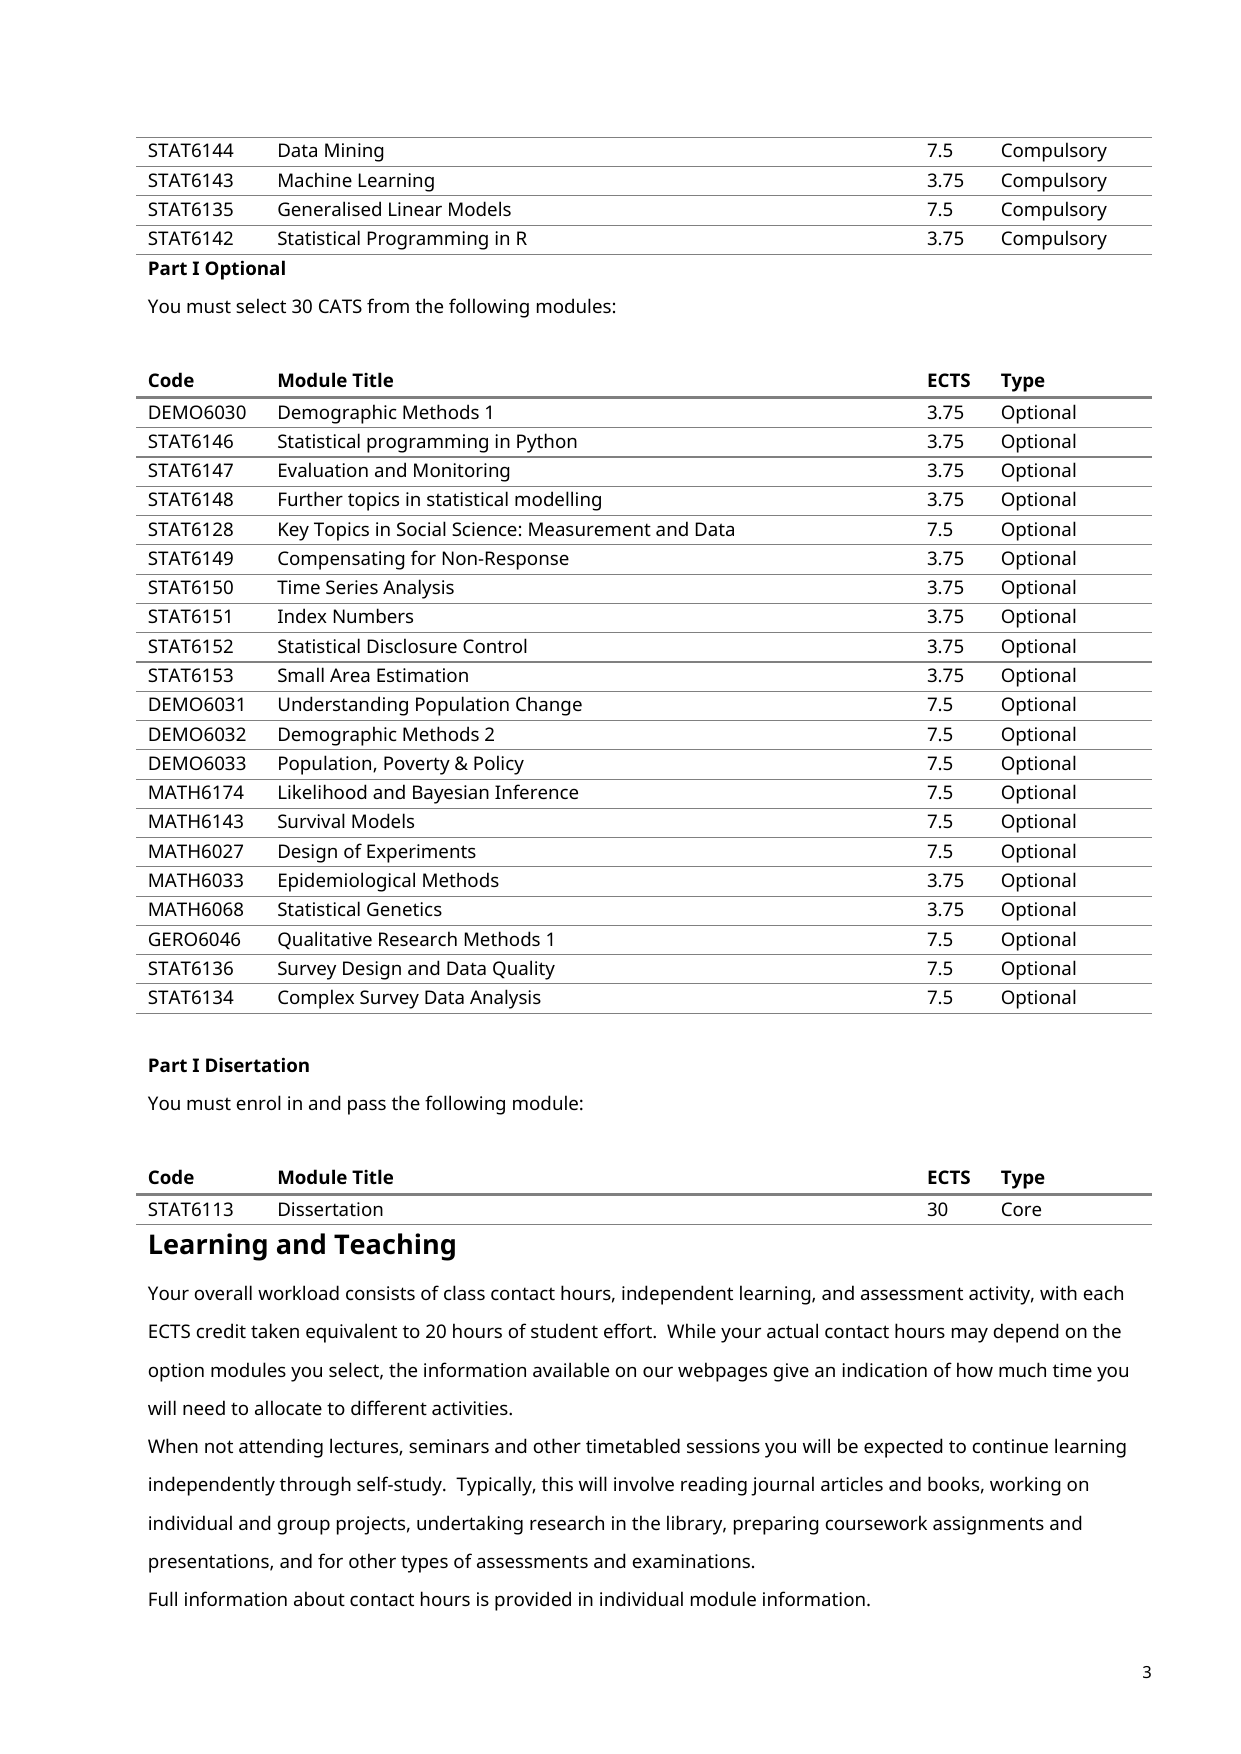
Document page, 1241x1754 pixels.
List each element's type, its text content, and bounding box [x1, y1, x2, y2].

table_cell Code [136, 368, 266, 396]
table_cell 3.75 [916, 167, 989, 195]
table_cell Module Title [266, 1165, 916, 1193]
table_cell Statistical Programming in R [266, 226, 916, 254]
table_cell DEMO6031 [136, 692, 266, 720]
table_cell Optional [989, 663, 1152, 691]
table_cell 3.75 [916, 663, 989, 691]
table_cell Compensating for Non-Response [266, 545, 916, 573]
table_cell 3.75 [916, 633, 989, 661]
table_cell Optional [989, 692, 1152, 720]
table_cell STAT6147 [136, 458, 266, 486]
table_cell 7.5 [916, 955, 989, 983]
table_cell Statistical Disclosure Control [266, 633, 916, 661]
table_cell 3.75 [916, 428, 989, 456]
table_cell DEMO6032 [136, 721, 266, 749]
table_cell Understanding Population Change [266, 692, 916, 720]
table_cell Optional [989, 897, 1152, 925]
table_cell Optional [989, 633, 1152, 661]
table_cell Optional [989, 721, 1152, 749]
table_cell GERO6046 [136, 926, 266, 954]
table_cell MATH6033 [136, 867, 266, 896]
table_cell MATH6143 [136, 809, 266, 837]
table_cell Data Mining [266, 138, 916, 166]
table_cell Optional [989, 867, 1152, 896]
table_cell Optional [989, 750, 1152, 778]
table_cell Optional [989, 516, 1152, 544]
table_cell Code [136, 1165, 266, 1193]
table_cell Compulsory [989, 226, 1152, 254]
table_cell Index Numbers [266, 604, 916, 632]
text Full information about contact hours is provided in individual module information. [148, 1586, 1152, 1612]
table_cell Population, Poverty & Policy [266, 750, 916, 778]
table_cell Complex Survey Data Analysis [266, 984, 916, 1013]
table_cell STAT6148 [136, 487, 266, 515]
table_cell STAT6150 [136, 575, 266, 603]
table_cell Compulsory [989, 138, 1152, 166]
table_cell Statistical programming in Python [266, 428, 916, 456]
table_cell Key Topics in Social Science: Measurement and Data [266, 516, 916, 544]
text When not attending lectures, seminars and other timetabled sessions you will be expected to continue learning independently through self-study. Typically, this will involve reading journal articles and books, working on individual and group projects, undertaking research in the library, preparing coursework assignments and presentations, and for other types of assessments and examinations. [148, 1433, 1152, 1574]
table_cell Optional [989, 428, 1152, 456]
table_cell 3.75 [916, 575, 989, 603]
table_cell Optional [989, 545, 1152, 573]
table_cell Survey Design and Data Quality [266, 955, 916, 983]
table_cell Optional [989, 955, 1152, 983]
table_cell Optional [989, 487, 1152, 515]
table_cell 3.75 [916, 399, 989, 427]
table_cell STAT6134 [136, 984, 266, 1013]
table_cell 7.5 [916, 196, 989, 224]
table_cell 3.75 [916, 458, 989, 486]
table_cell Module Title [266, 368, 916, 396]
table_cell Qualitative Research Methods 1 [266, 926, 916, 954]
table_cell Optional [989, 809, 1152, 837]
table_cell STAT6144 [136, 138, 266, 166]
table_cell Optional [989, 604, 1152, 632]
table_cell Epidemiological Methods [266, 867, 916, 896]
table_cell Demographic Methods 1 [266, 399, 916, 427]
table_cell Optional [989, 984, 1152, 1013]
table_cell Small Area Estimation [266, 663, 916, 691]
table_cell STAT6136 [136, 955, 266, 983]
table_cell DEMO6033 [136, 750, 266, 778]
table_cell 3.75 [916, 867, 989, 896]
table_cell 7.5 [916, 750, 989, 778]
table_cell Survival Models [266, 809, 916, 837]
table_cell DEMO6030 [136, 399, 266, 427]
table_cell Compulsory [989, 167, 1152, 195]
table_cell Demographic Methods 2 [266, 721, 916, 749]
table_cell Optional [989, 399, 1152, 427]
table_cell STAT6146 [136, 428, 266, 456]
table_cell 7.5 [916, 721, 989, 749]
text Your overall workload consists of class contact hours, independent learning, and assessment activity, with each ECTS credit taken equivalent to 20 hours of student effort. While your actual contact hours may depend on the option modules you select, the information available on our webpages give an indication of how much time you will need to allocate to different activities. [148, 1281, 1152, 1421]
table_cell Statistical Genetics [266, 897, 916, 925]
table_cell STAT6152 [136, 633, 266, 661]
table_cell 3.75 [916, 226, 989, 254]
table_cell MATH6027 [136, 838, 266, 866]
table_cell Further topics in statistical modelling [266, 487, 916, 515]
table_cell Machine Learning [266, 167, 916, 195]
table_cell 3.75 [916, 604, 989, 632]
table_cell 7.5 [916, 692, 989, 720]
table_cell Compulsory [989, 196, 1152, 224]
table_cell Part I Optional You must select 30 CATS from the following modules: [136, 255, 1152, 368]
table_cell Time Series Analysis [266, 575, 916, 603]
table_cell MATH6174 [136, 780, 266, 808]
table_cell STAT6142 [136, 226, 266, 254]
table_cell Core [989, 1196, 1152, 1224]
table_cell Design of Experiments [266, 838, 916, 866]
table_cell 7.5 [916, 138, 989, 166]
table_cell 7.5 [916, 516, 989, 544]
table_cell Optional [989, 575, 1152, 603]
subtitle Learning and Teaching [148, 1225, 1152, 1262]
table_cell ECTS [916, 1165, 989, 1193]
table_cell Type [989, 1165, 1152, 1193]
table_cell 3.75 [916, 545, 989, 573]
table_cell STAT6153 [136, 663, 266, 691]
table_cell STAT6149 [136, 545, 266, 573]
table_cell 7.5 [916, 780, 989, 808]
table_cell STAT6128 [136, 516, 266, 544]
table_cell Likelihood and Bayesian Inference [266, 780, 916, 808]
table_cell 3.75 [916, 897, 989, 925]
table_cell Optional [989, 838, 1152, 866]
table_cell Part I Disertation You must enrol in and pass the following module: [136, 1014, 1152, 1164]
table_cell 3.75 [916, 487, 989, 515]
table_cell Evaluation and Monitoring [266, 458, 916, 486]
table_cell Optional [989, 458, 1152, 486]
table_cell 7.5 [916, 984, 989, 1013]
table_cell Type [989, 368, 1152, 396]
table_cell 7.5 [916, 926, 989, 954]
table_cell Generalised Linear Models [266, 196, 916, 224]
table_cell STAT6135 [136, 196, 266, 224]
table_cell 7.5 [916, 809, 989, 837]
table_cell 30 [916, 1196, 989, 1224]
table_cell Optional [989, 780, 1152, 808]
table_cell ECTS [916, 368, 989, 396]
table_cell Dissertation [266, 1196, 916, 1224]
table_cell MATH6068 [136, 897, 266, 925]
table_cell STAT6113 [136, 1196, 266, 1224]
table_cell STAT6151 [136, 604, 266, 632]
table_cell STAT6143 [136, 167, 266, 195]
table_cell Optional [989, 926, 1152, 954]
table_cell 7.5 [916, 838, 989, 866]
